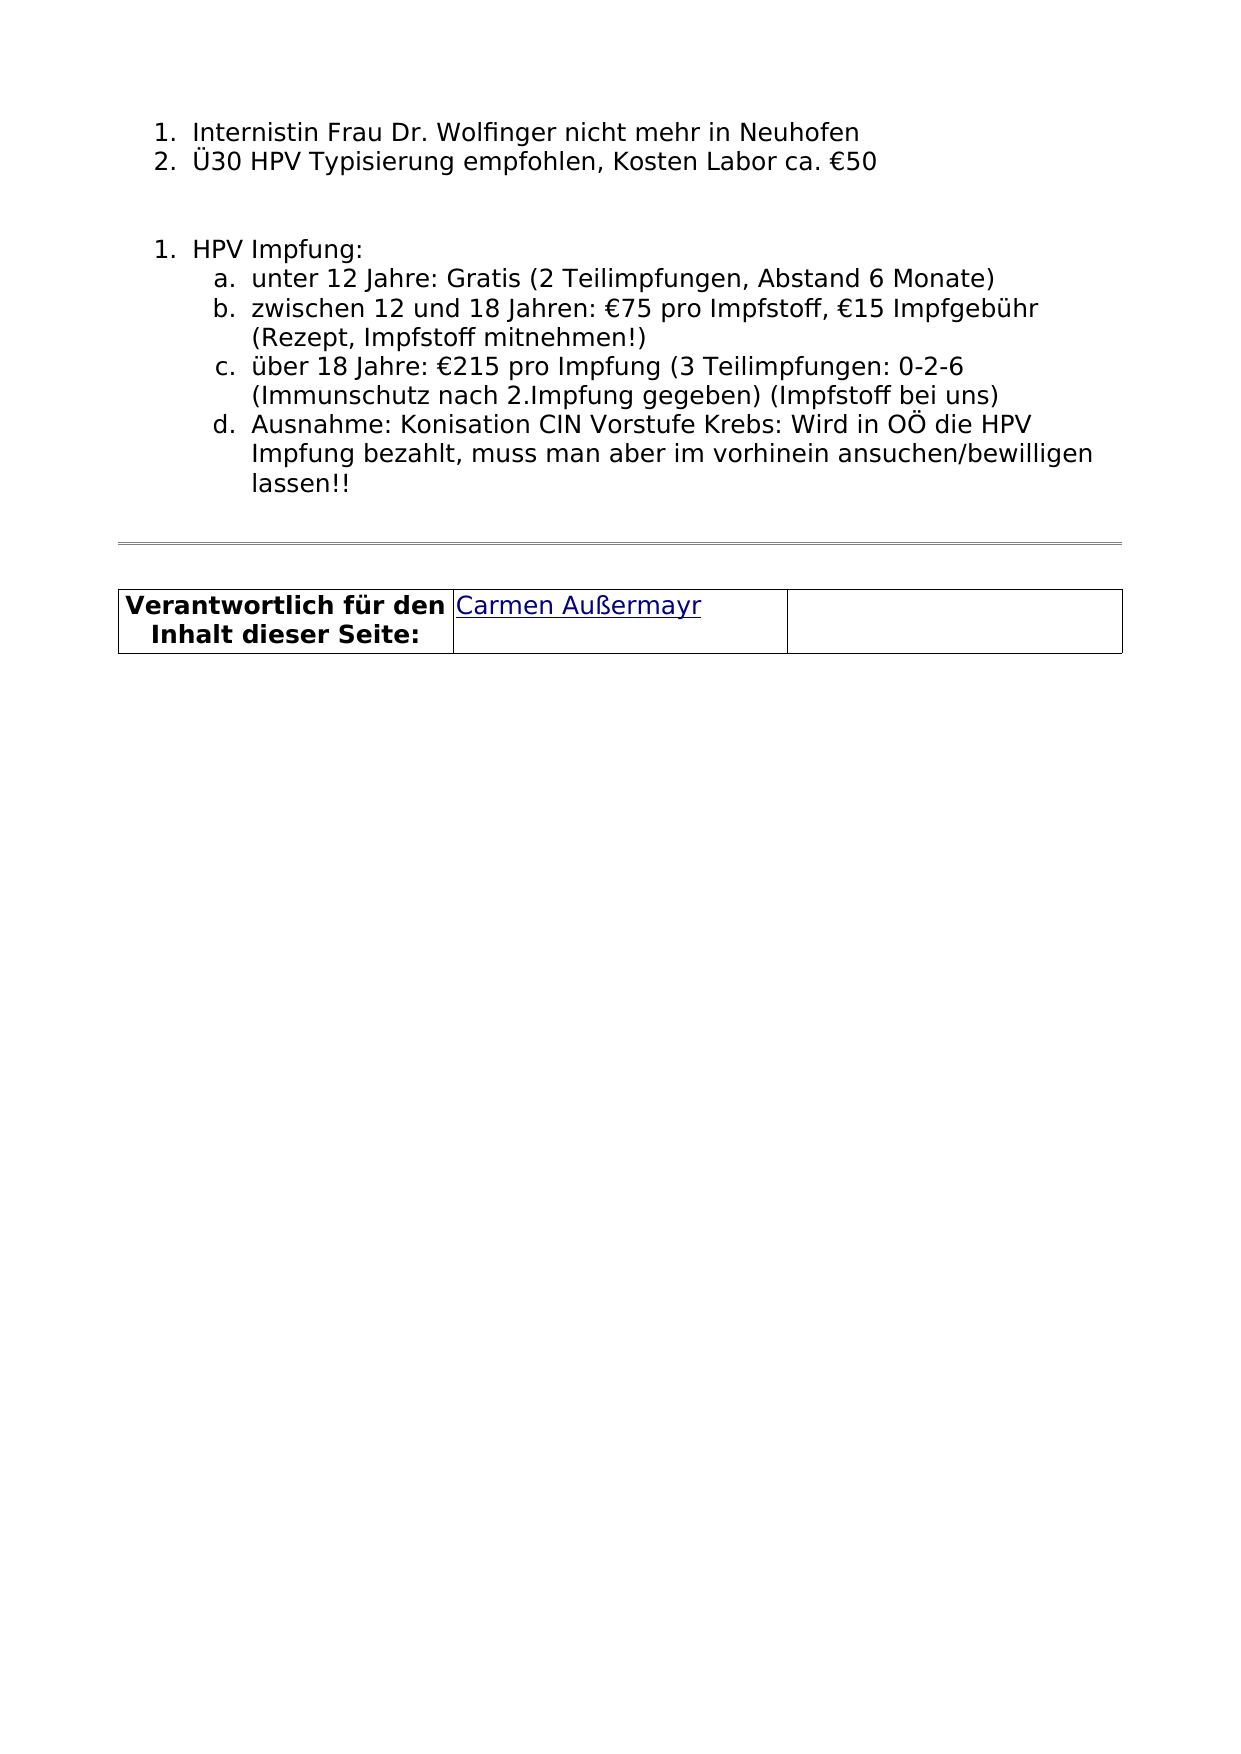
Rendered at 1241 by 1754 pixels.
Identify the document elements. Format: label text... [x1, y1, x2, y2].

table_header Carmen Außermayr [454, 590, 787, 653]
list Internistin Frau Dr. Wolfinger nicht mehr in Neuhofen [177, 118, 1122, 147]
list Ausnahme: Konisation CIN Vorstufe Krebs: Wird in OÖ die HPV Impfung bezahlt, muss man aber im vorhinein ansuchen/bewilligen lassen!! [236, 410, 1122, 498]
list HPV Impfung: [177, 235, 1122, 264]
list zwischen 12 und 18 Jahren: €75 pro Impfstoff, €15 Impfgebühr (Rezept, Impfstoff mitnehmen!) [236, 294, 1122, 352]
list unter 12 Jahre: Gratis (2 Teilimpfungen, Abstand 6 Monate) [236, 264, 1122, 294]
table_header Verantwortlich für den Inhalt dieser Seite: [119, 590, 453, 653]
list Ü30 HPV Typisierung empfohlen, Kosten Labor ca. €50 [177, 147, 1122, 176]
table_header [788, 590, 1122, 653]
list über 18 Jahre: €215 pro Impfung (3 Teilimpfungen: 0-2-6 (Immunschutz nach 2.Impfung gegeben) (Impfstoff bei uns) [236, 352, 1122, 410]
